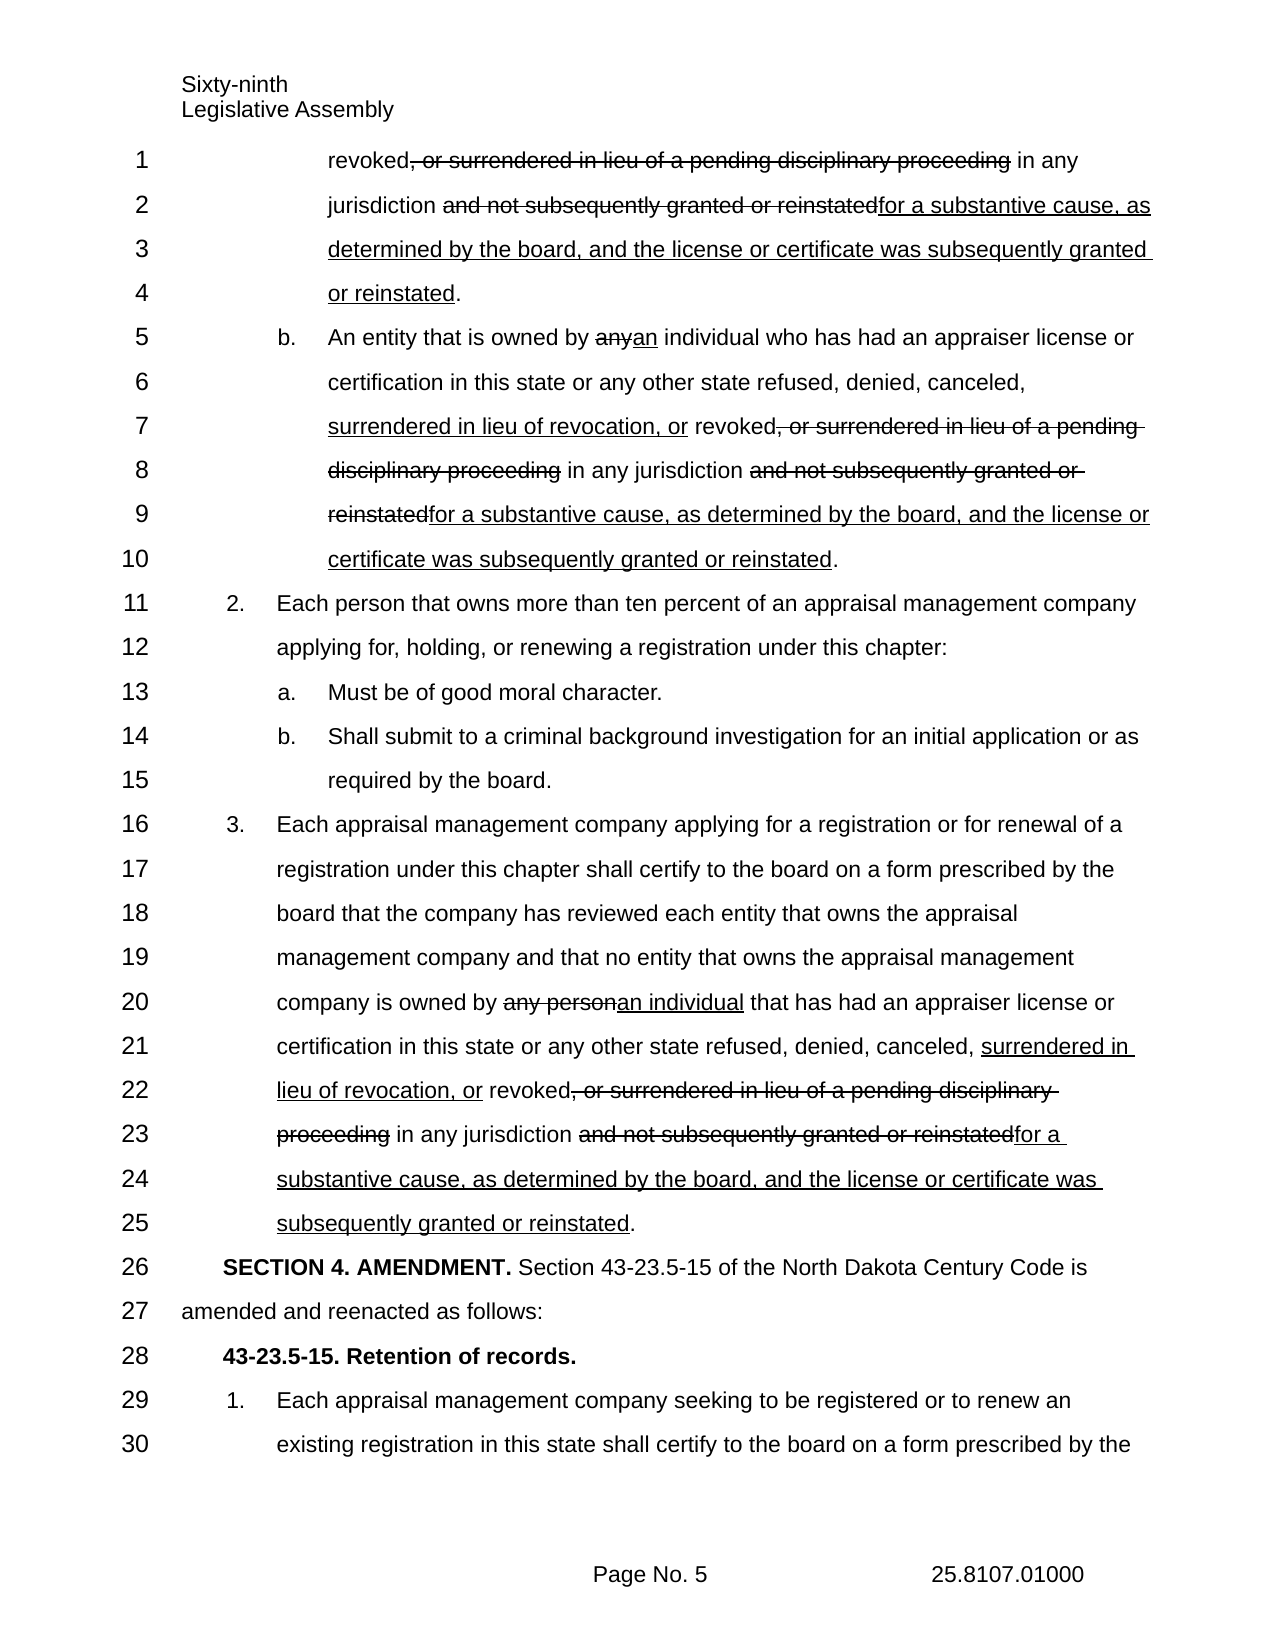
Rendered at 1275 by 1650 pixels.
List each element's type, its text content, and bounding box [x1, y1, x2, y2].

text SECTION 4. AMENDMENT. Section 43‑23.5‑15 of the North Dakota Century Code is amended and reenacted as follows: [181, 1240, 1154, 1329]
text b. Shall submit to a criminal background investigation for an initial application or as required by the board. [181, 709, 1154, 797]
text a. Must be of good moral character. [181, 664, 1154, 709]
text revoked, or surrendered in lieu of a pending disciplinary proceeding in any jurisdiction and not subsequently granted or reinstatedfor a substantive cause, as determined by the board, and the license or certificate was subsequently granted or reinstated. [181, 133, 1154, 310]
text 1. Each appraisal management company seeking to be registered or to renew an existing registration in this state shall certify to the board on a form prescribed by the [181, 1373, 1154, 1461]
text b. An entity that is owned by anyan individual who has had an appraiser license or certification in this state or any other state refused, denied, canceled, surrendered in lieu of revocation, or revoked, or surrendered in lieu of a pending disciplinary proceeding in any jurisdiction and not subsequently granted or reinstatedfor a substantive cause, as determined by the board, and the license or certificate was subsequently granted or reinstated. [181, 310, 1154, 576]
text 3. Each appraisal management company applying for a registration or for renewal of a registration under this chapter shall certify to the board on a form prescribed by the board that the company has reviewed each entity that owns the appraisal management company and that no entity that owns the appraisal management company is owned by any personan individual that has had an appraiser license or certification in this state or any other state refused, denied, canceled, surrendered in lieu of revocation, or revoked, or surrendered in lieu of a pending disciplinary proceeding in any jurisdiction and not subsequently granted or reinstatedfor a substantive cause, as determined by the board, and the license or certificate was subsequently granted or reinstated. [181, 797, 1154, 1240]
subtitle 43‑23.5‑15. Retention of records. [181, 1329, 1154, 1373]
text 2. Each person that owns more than ten percent of an appraisal management company applying for, holding, or renewing a registration under this chapter: [181, 576, 1154, 664]
